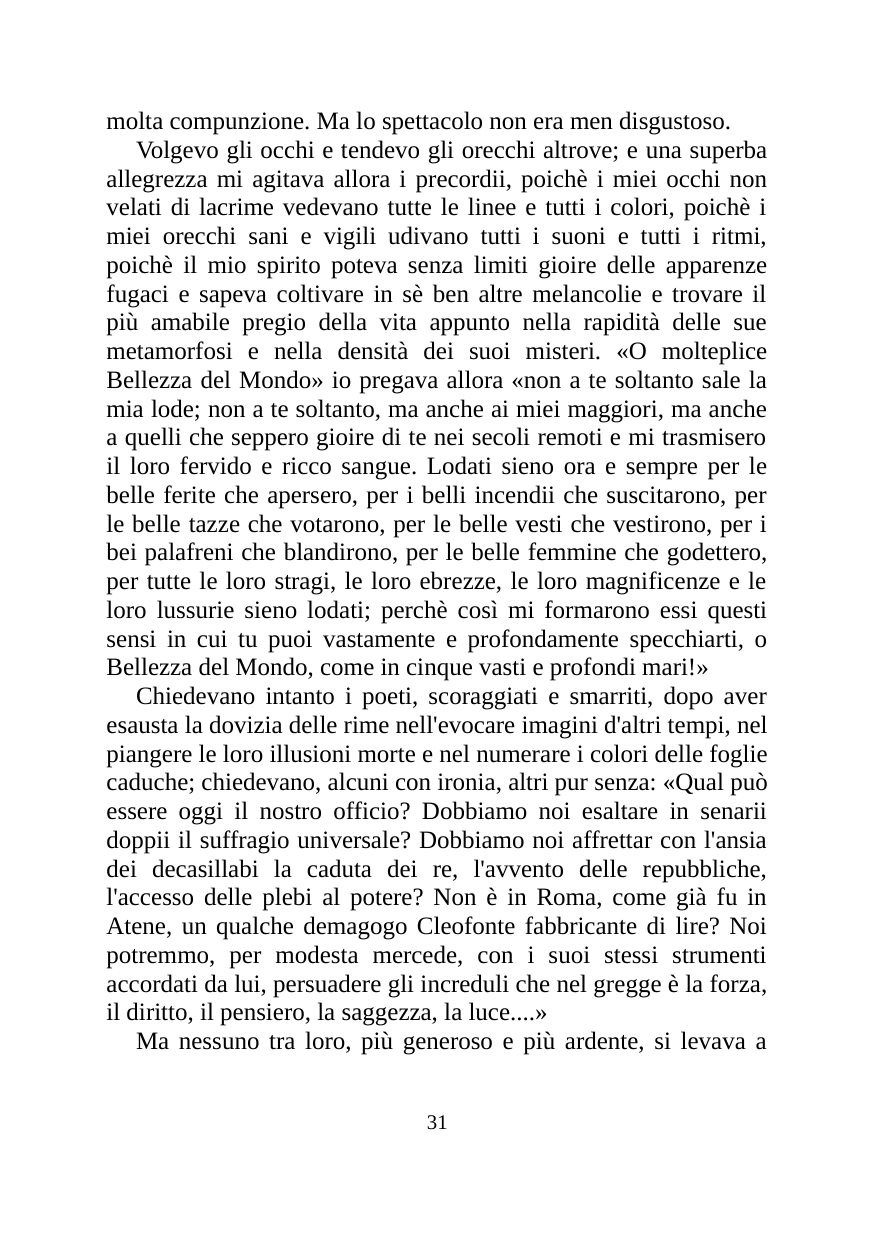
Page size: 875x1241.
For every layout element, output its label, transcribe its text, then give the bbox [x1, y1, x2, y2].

text molta compunzione. Ma lo spettacolo non era men disgustoso. [106, 106, 768, 135]
text Ma nessuno tra loro, più generoso e più ardente, si levava a [106, 1026, 768, 1055]
text Chiedevano intanto i poeti, scoraggiati e smarriti, dopo aver esausta la dovizia delle rime nell'evocare imagini d'altri tempi, nel piangere le loro illusioni morte e nel numerare i colori delle foglie caduche; chiedevano, alcuni con ironia, altri pur senza: «Qual può essere oggi il nostro officio? Dobbiamo noi esaltare in senarii doppii il suffragio universale? Dobbiamo noi affrettar con l'ansia dei decasillabi la caduta dei re, l'avvento delle repubbliche, l'accesso delle plebi al potere? Non è in Roma, come già fu in Atene, un qualche demagogo Cleofonte fabbricante di lire? Noi potremmo, per modesta mercede, con i suoi stessi strumenti accordati da lui, persuadere gli increduli che nel gregge è la forza, il diritto, il pensiero, la saggezza, la luce....» [106, 681, 768, 1026]
text Volgevo gli occhi e tendevo gli orecchi altrove; e una superba allegrezza mi agitava allora i precordii, poichè i miei occhi non velati di lacrime vedevano tutte le linee e tutti i colori, poichè i miei orecchi sani e vigili udivano tutti i suoni e tutti i ritmi, poichè il mio spirito poteva senza limiti gioire delle apparenze fugaci e sapeva coltivare in sè ben altre melancolie e trovare il più amabile pregio della vita appunto nella rapidità delle sue metamorfosi e nella densità dei suoi misteri. «O molteplice Bellezza del Mondo» io pregava allora «non a te soltanto sale la mia lode; non a te soltanto, ma anche ai miei maggiori, ma anche a quelli che seppero gioire di te nei secoli remoti e mi trasmisero il loro fervido e ricco sangue. Lodati sieno ora e sempre per le belle ferite che apersero, per i belli incendii che suscitarono, per le belle tazze che votarono, per le belle vesti che vestirono, per i bei palafreni che blandirono, per le belle femmine che godettero, per tutte le loro stragi, le loro ebrezze, le loro magnificenze e le loro lussurie sieno lodati; perchè così mi formarono essi questi sensi in cui tu puoi vastamente e profondamente specchiarti, o Bellezza del Mondo, come in cinque vasti e profondi mari!» [106, 135, 768, 681]
